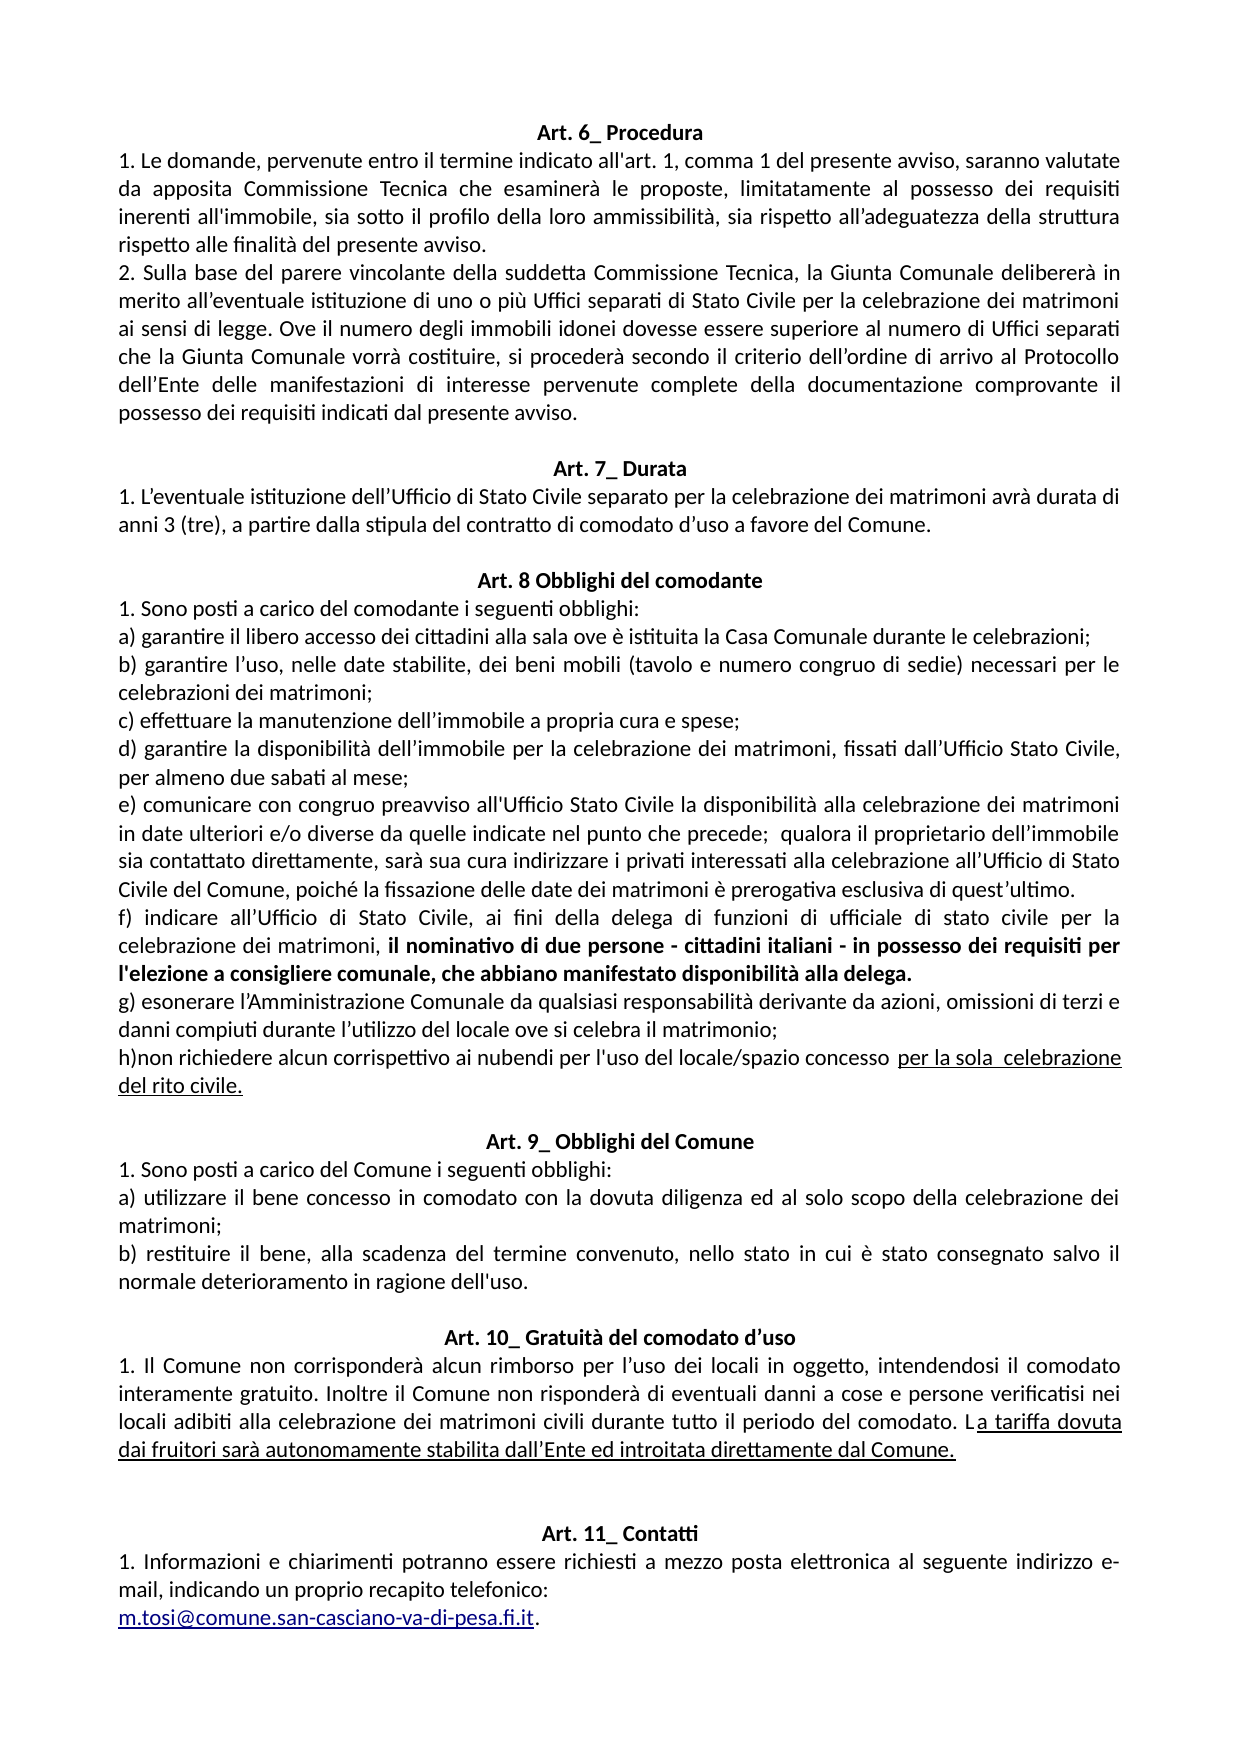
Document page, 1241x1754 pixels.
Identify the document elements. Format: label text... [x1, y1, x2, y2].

text f) indicare all’Ufficio di Stato Civile, ai fini della delega di funzioni di ufficiale di stato civile per la celebrazione dei matrimoni, il nominativo di due persone - cittadini italiani - in possesso dei requisiti per l'elezione a consigliere comunale, che abbiano manifestato disponibilità alla delega. [118, 903, 1122, 987]
text Art. 11_ Contatti [118, 1519, 1122, 1547]
text Art. 8 Obblighi del comodante [118, 566, 1122, 594]
text b) garantire l’uso, nelle date stabilite, dei beni mobili (tavolo e numero congruo di sedie) necessari per le celebrazioni dei matrimoni; [118, 651, 1122, 707]
text e) comunicare con congruo preavviso all'Ufficio Stato Civile la disponibilità alla celebrazione dei matrimoni in date ulteriori e/o diverse da quelle indicate nel punto che precede; qualora il proprietario dell’immobile sia contattato direttamente, sarà sua cura indirizzare i privati interessati alla celebrazione all’Ufficio di Stato Civile del Comune, poiché la fissazione delle date dei matrimoni è prerogativa esclusiva di quest’ultimo. [118, 791, 1122, 903]
text 2. Sulla base del parere vincolante della suddetta Commissione Tecnica, la Giunta Comunale delibererà in merito all’eventuale istituzione di uno o più Uffici separati di Stato Civile per la celebrazione dei matrimoni ai sensi di legge. Ove il numero degli immobili idonei dovesse essere superiore al numero di Uffici separati che la Giunta Comunale vorrà costituire, si procederà secondo il criterio dell’ordine di arrivo al Protocollo dell’Ente delle manifestazioni di interesse pervenute complete della documentazione comprovante il possesso dei requisiti indicati dal presente avviso. [118, 258, 1122, 426]
text 1. Il Comune non corrisponderà alcun rimborso per l’uso dei locali in oggetto, intendendosi il comodato interamente gratuito. Inoltre il Comune non risponderà di eventuali danni a cose e persone verificatisi nei locali adibiti alla celebrazione dei matrimoni civili durante tutto il periodo del comodato. La tariffa dovuta dai fruitori sarà autonomamente stabilita dall’Ente ed introitata direttamente dal Comune. [118, 1351, 1122, 1463]
text Art. 6_ Procedura [118, 118, 1122, 146]
text 1. Le domande, pervenute entro il termine indicato all'art. 1, comma 1 del presente avviso, saranno valutate da apposita Commissione Tecnica che esaminerà le proposte, limitatamente al possesso dei requisiti inerenti all'immobile, sia sotto il profilo della loro ammissibilità, sia rispetto all’adeguatezza della struttura rispetto alle finalità del presente avviso. [118, 146, 1122, 258]
text 1. Informazioni e chiarimenti potranno essere richiesti a mezzo posta elettronica al seguente indirizzo e-mail, indicando un proprio recapito telefonico: [118, 1547, 1122, 1603]
text b) restituire il bene, alla scadenza del termine convenuto, nello stato in cui è stato consegnato salvo il normale deterioramento in ragione dell'uso. [118, 1239, 1122, 1295]
text h)non richiedere alcun corrispettivo ai nubendi per l'uso del locale/spazio concesso per la sola celebrazione del rito civile. [118, 1043, 1122, 1099]
text Art. 7_ Durata [118, 454, 1122, 482]
text 1. Sono posti a carico del comodante i seguenti obblighi: [118, 594, 1122, 622]
text Art. 10_ Gratuità del comodato d’uso [118, 1323, 1122, 1351]
text d) garantire la disponibilità dell’immobile per la celebrazione dei matrimoni, fissati dall’Ufficio Stato Civile, per almeno due sabati al mese; [118, 734, 1122, 791]
text g) esonerare l’Amministrazione Comunale da qualsiasi responsabilità derivante da azioni, omissioni di terzi e danni compiuti durante l’utilizzo del locale ove si celebra il matrimonio; [118, 987, 1122, 1043]
text a) utilizzare il bene concesso in comodato con la dovuta diligenza ed al solo scopo della celebrazione dei matrimoni; [118, 1183, 1122, 1239]
text c) effettuare la manutenzione dell’immobile a propria cura e spese; [118, 707, 1122, 734]
text Art. 9_ Obblighi del Comune [118, 1127, 1122, 1155]
text 1. L’eventuale istituzione dell’Ufficio di Stato Civile separato per la celebrazione dei matrimoni avrà durata di anni 3 (tre), a partire dalla stipula del contratto di comodato d’uso a favore del Comune. [118, 482, 1122, 538]
text m.tosi@comune.san-casciano-va-di-pesa.fi.it. [118, 1603, 1122, 1631]
text 1. Sono posti a carico del Comune i seguenti obblighi: [118, 1155, 1122, 1183]
text a) garantire il libero accesso dei cittadini alla sala ove è istituita la Casa Comunale durante le celebrazioni; [118, 622, 1122, 651]
